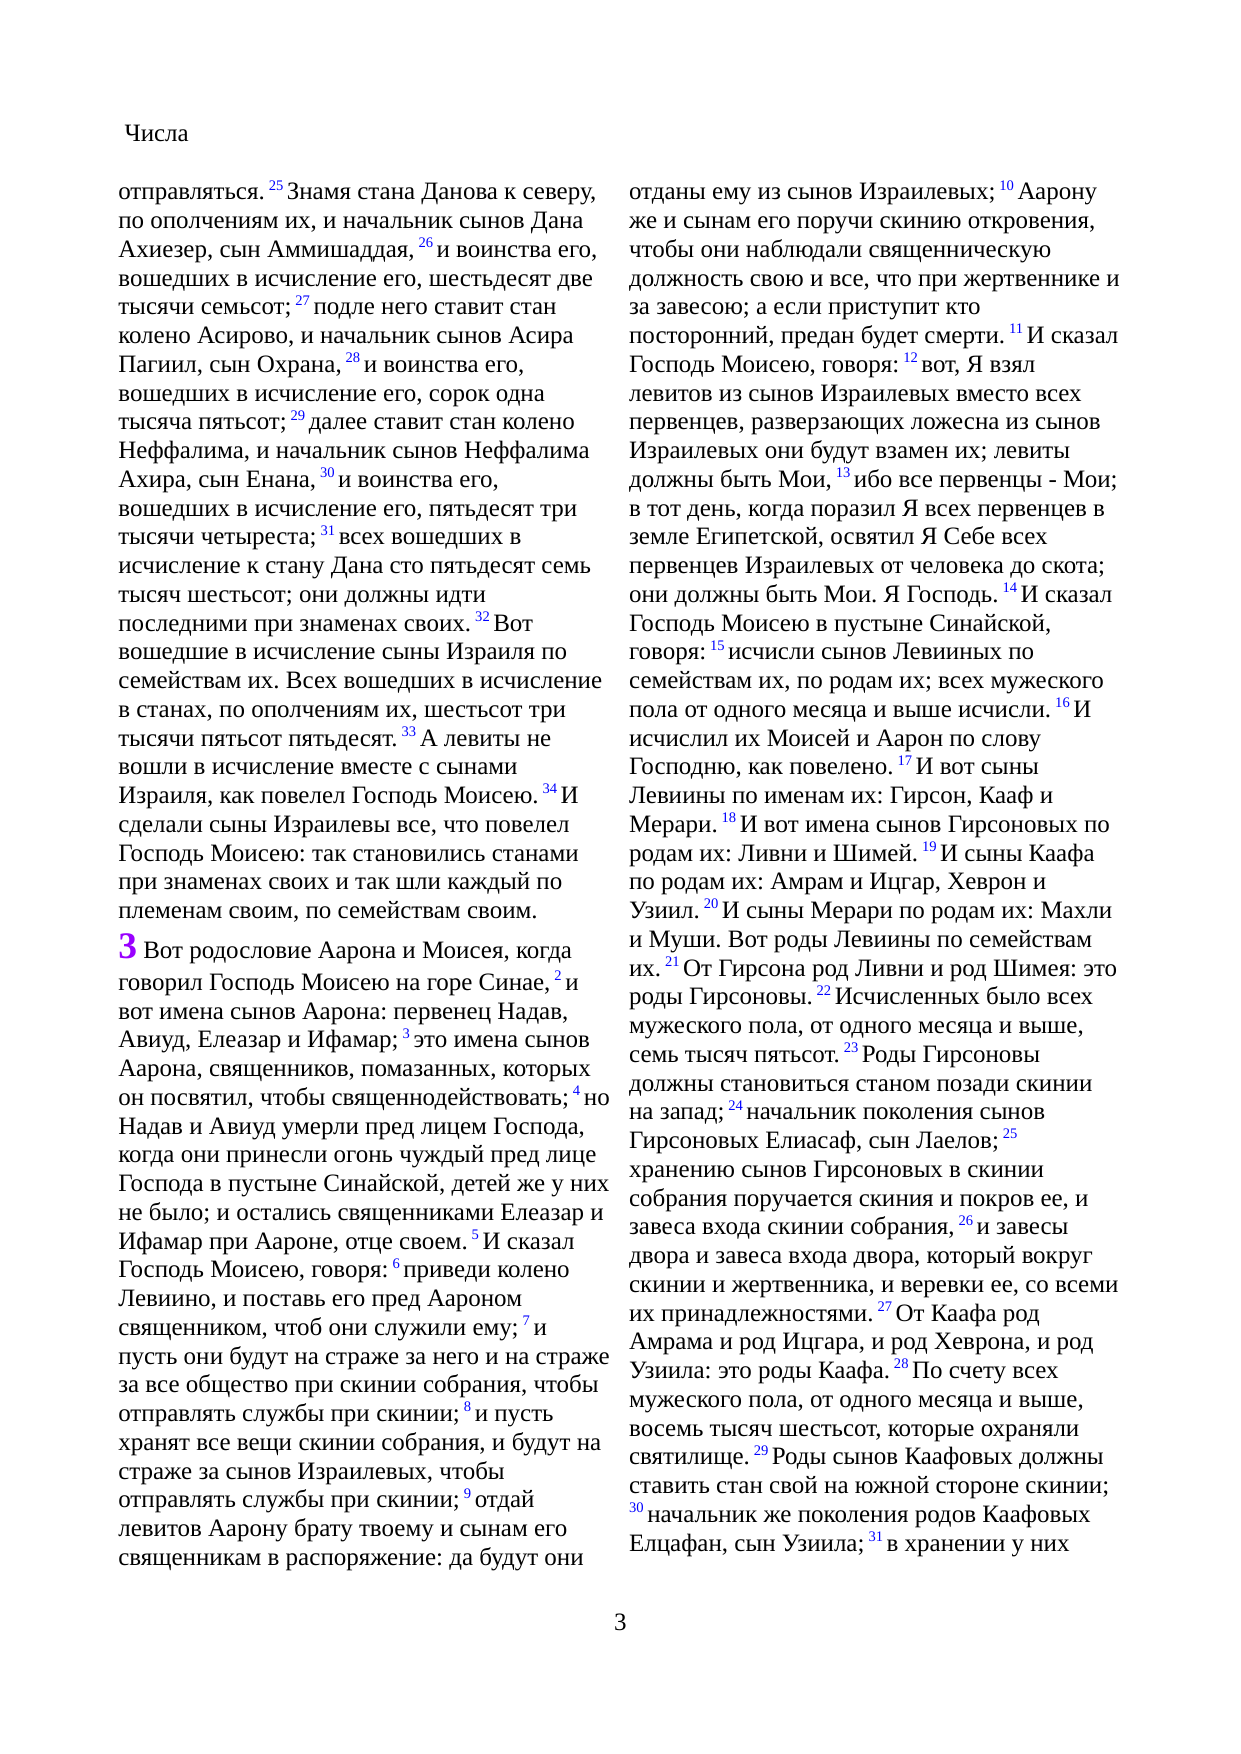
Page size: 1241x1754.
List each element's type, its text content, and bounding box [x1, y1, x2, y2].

text 3 Вот родословие Аарона и Моисея, когда говорил Господь Моисею на горе Синае, 2 и вот имена сынов Аарона: первенец Надав, Авиуд, Елеазар и Ифамар; 3 это имена сынов Аарона, священников, помазанных, которых он посвятил, чтобы священнодействовать; 4 но Надав и Авиуд умерли пред лицем Господа, когда они принесли огонь чуждый пред лице Господа в пустыне Синайской, детей же у них не было; и остались священниками Елеазар и Ифамар при Аароне, отце своем. 5 И сказал Господь Моисею, говоря: 6 приведи колено Левиино, и поставь его пред Аароном священником, чтоб они служили ему; 7 и пусть они будут на страже за него и на страже за все общество при скинии собрания, чтобы отправлять службы при скинии; 8 и пусть хранят все вещи скинии собрания, и будут на страже за сынов Израилевых, чтобы отправлять службы при скинии; 9 отдай левитов Аарону брату твоему и сынам его священникам в распоряжение: да будут они [118, 924, 611, 1571]
text отправляться. 25 Знамя стана Данова к северу, по ополчениям их, и начальник сынов Дана Ахиезер, сын Аммишаддая, 26 и воинства его, вошедших в исчисление его, шестьдесят две тысячи семьсот; 27 подле него ставит стан колено Асирово, и начальник сынов Асира Пагиил, сын Охрана, 28 и воинства его, вошедших в исчисление его, сорок одна тысяча пятьсот; 29 далее ставит стан колено Неффалима, и начальник сынов Неффалима Ахира, сын Енана, 30 и воинства его, вошедших в исчисление его, пятьдесят три тысячи четыреста; 31 всех вошедших в исчисление к стану Дана сто пятьдесят семь тысяч шестьсот; они должны идти последними при знаменах своих. 32 Вот вошедшие в исчисление сыны Израиля по семействам их. Всех вошедших в исчисление в станах, по ополчениям их, шестьсот три тысячи пятьсот пятьдесят. 33 А левиты не вошли в исчисление вместе с сынами Израиля, как повелел Господь Моисею. 34 И сделали сыны Израилевы все, что повелел Господь Моисею: так становились станами при знаменах своих и так шли каждый по племенам своим, по семействам своим. [118, 176, 611, 924]
text отданы ему из сынов Израилевых; 10 Аарону же и сынам его поручи скинию откровения, чтобы они наблюдали священническую должность свою и все, что при жертвеннике и за завесою; а если приступит кто посторонний, предан будет смерти. 11 И сказал Господь Моисею, говоря: 12 вот, Я взял левитов из сынов Израилевых вместо всех первенцев, разверзающих ложесна из сынов Израилевых они будут взамен их; левиты должны быть Мои, 13 ибо все первенцы - Мои; в тот день, когда поразил Я всех первенцев в земле Египетской, освятил Я Себе всех первенцев Израилевых от человека до скота; они должны быть Мои. Я Господь. 14 И сказал Господь Моисею в пустыне Синайской, говоря: 15 исчисли сынов Левииных по семействам их, по родам их; всех мужеского пола от одного месяца и выше исчисли. 16 И исчислил их Моисей и Аарон по слову Господню, как повелено. 17 И вот сыны Левиины по именам их: Гирсон, Кааф и Мерари. 18 И вот имена сынов Гирсоновых по родам их: Ливни и Шимей. 19 И сыны Каафа по родам их: Амрам и Ицгар, Хеврон и Узиил. 20 И сыны Мерари по родам их: Махли и Муши. Вот роды Левиины по семействам их. 21 От Гирсона род Ливни и род Шимея: это роды Гирсоновы. 22 Исчисленных было всех мужеского пола, от одного месяца и выше, семь тысяч пятьсот. 23 Роды Гирсоновы должны становиться станом позади скинии на запад; 24 начальник поколения сынов Гирсоновых Елиасаф, сын Лаелов; 25 хранению сынов Гирсоновых в скинии собрания поручается скиния и покров ее, и завеса входа скинии собрания, 26 и завесы двора и завеса входа двора, который вокруг скинии и жертвенника, и веревки ее, со всеми их принадлежностями. 27 От Каафа род Амрама и род Ицгара, и род Хеврона, и род Узиила: это роды Каафа. 28 По счету всех мужеского пола, от одного месяца и выше, восемь тысяч шестьсот, которые охраняли святилище. 29 Роды сынов Каафовых должны ставить стан свой на южной стороне скинии; 30 начальник же поколения родов Каафовых Елцафан, сын Узиила; 31 в хранении у них [629, 176, 1122, 1556]
